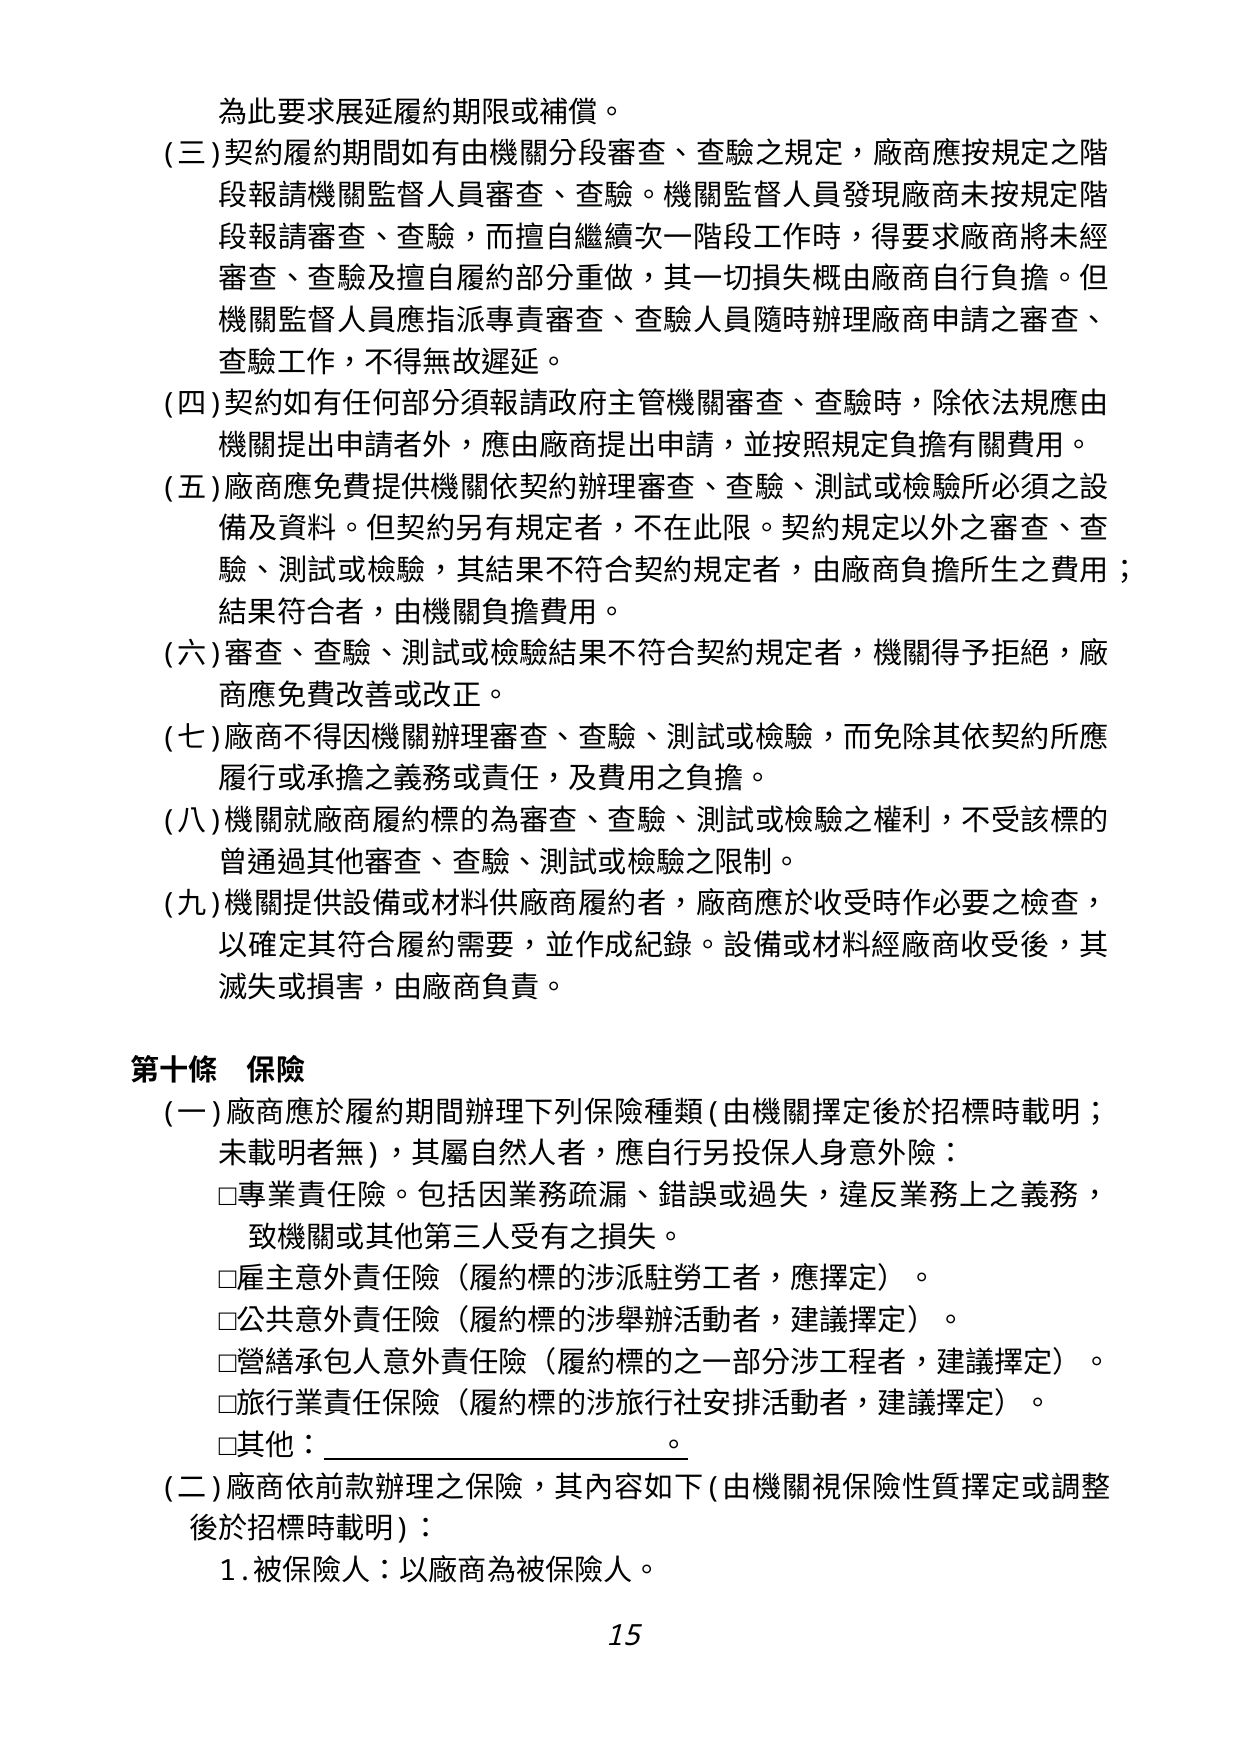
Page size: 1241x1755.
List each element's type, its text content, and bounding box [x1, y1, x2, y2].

text 為此要求展延履約期限或補償。 [159, 89, 1110, 130]
text (三)契約履約期間如有由機關分段審查、查驗之規定，廠商應按規定之階段報請機關監督人員審查、查驗。機關監督人員發現廠商未按規定階段報請審查、查驗，而擅自繼續次一階段工作時，得要求廠商將未經審查、查驗及擅自履約部分重做，其一切損失概由廠商自行負擔。但機關監督人員應指派專責審查、查驗人員隨時辦理廠商申請之審查、查驗工作，不得無故遲延。 [159, 130, 1110, 380]
text □其他： 。 [218, 1422, 1110, 1464]
text □雇主意外責任險（履約標的涉派駐勞工者，應擇定）。 [218, 1255, 1110, 1297]
text (四)契約如有任何部分須報請政府主管機關審查、查驗時，除依法規應由機關提出申請者外，應由廠商提出申請，並按照規定負擔有關費用。 [159, 380, 1110, 464]
text (五)廠商應免費提供機關依契約辦理審查、查驗、測試或檢驗所必須之設備及資料。但契約另有規定者，不在此限。契約規定以外之審查、查驗、測試或檢驗，其結果不符合契約規定者，由廠商負擔所生之費用；結果符合者，由機關負擔費用。 [159, 464, 1110, 630]
text (六)審查、查驗、測試或檢驗結果不符合契約規定者，機關得予拒絕，廠商應免費改善或改正。 [159, 630, 1110, 714]
text □營繕承包人意外責任險（履約標的之一部分涉工程者，建議擇定）。 [218, 1339, 1110, 1380]
text (二)廠商依前款辦理之保險，其內容如下(由機關視保險性質擇定或調整後於招標時載明)： [159, 1464, 1110, 1547]
text 第十條 保險 [130, 1047, 1110, 1089]
text □公共意外責任險（履約標的涉舉辦活動者，建議擇定）。 [218, 1297, 1110, 1339]
text (九)機關提供設備或材料供廠商履約者，廠商應於收受時作必要之檢查，以確定其符合履約需要，並作成紀錄。設備或材料經廠商收受後，其滅失或損害，由廠商負責。 [159, 880, 1110, 1005]
text (一)廠商應於履約期間辦理下列保險種類(由機關擇定後於招標時載明；未載明者無)，其屬自然人者，應自行另投保人身意外險： [159, 1089, 1110, 1172]
text (七)廠商不得因機關辦理審查、查驗、測試或檢驗，而免除其依契約所應履行或承擔之義務或責任，及費用之負擔。 [159, 714, 1110, 797]
text (八)機關就廠商履約標的為審查、查驗、測試或檢驗之權利，不受該標的曾通過其他審查、查驗、測試或檢驗之限制。 [159, 797, 1110, 880]
text □旅行業責任保險（履約標的涉旅行社安排活動者，建議擇定）。 [218, 1380, 1110, 1422]
text □專業責任險。包括因業務疏漏、錯誤或過失，違反業務上之義務，致機關或其他第三人受有之損失。 [218, 1172, 1110, 1255]
text 1.被保險人：以廠商為被保險人。 [218, 1547, 1110, 1589]
